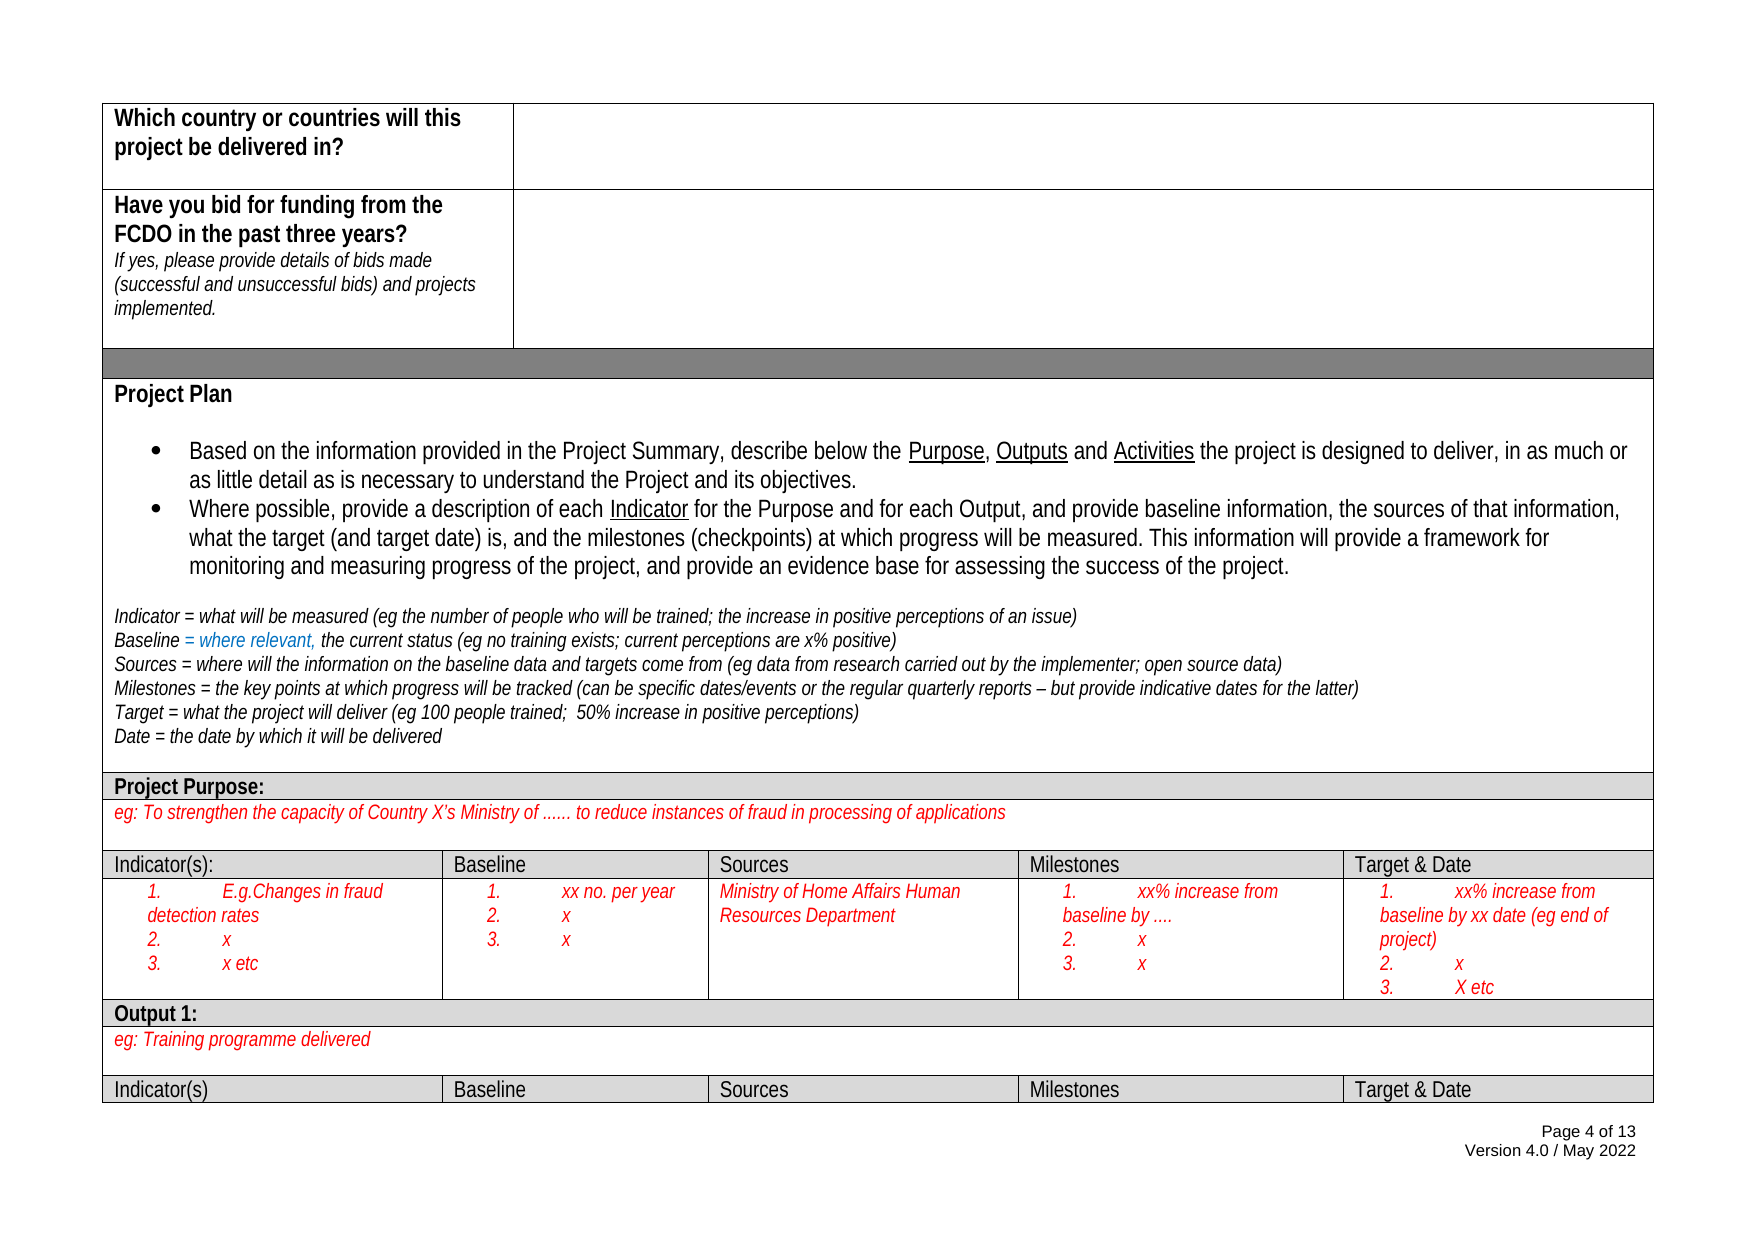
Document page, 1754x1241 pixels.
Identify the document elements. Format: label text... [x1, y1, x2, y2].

table_cell Milestones [1019, 851, 1343, 878]
table_cell xx% increase from baseline by xx date (eg end of project) x X etc [1344, 879, 1653, 998]
table_cell [103, 349, 1653, 378]
table_cell Milestones [1019, 1076, 1343, 1102]
table_cell E.g.Changes in fraud detection rates x x etc [103, 879, 442, 998]
table_cell Project Purpose: [103, 773, 1653, 799]
table_cell Have you bid for funding from the FCDO in the past three years? If yes, please provide details of bids made (successful and unsuccessful bids) and projects implemented. [103, 190, 513, 348]
table_header Which country or countries will this project be delivered in? [103, 104, 513, 189]
table_cell Baseline [443, 1076, 708, 1102]
table_cell Project Plan Based on the information provided in the Project Summary, describe below the Purpose, Outputs and Activities the project is designed to deliver, in as much or as little detail as is necessary to understand the Project and its objectives. Where possible, provide a description of each Indicator for the Purpose and for each Output, and provide baseline information, the sources of that information, what the target (and target date) is, and the milestones (checkpoints) at which progress will be measured. This information will provide a framework for monitoring and measuring progress of the project, and provide an evidence base for assessing the success of the project. Indicator = what will be measured (eg the number of people who will be trained; the increase in positive perceptions of an issue) Baseline = where relevant, the current status (eg no training exists; current perceptions are x% positive) Sources = where will the information on the baseline data and targets come from (eg data from research carried out by the implementer; open source data) Milestones = the key points at which progress will be tracked (can be specific dates/events or the regular quarterly reports – but provide indicative dates for the latter) Target = what the project will deliver (eg 100 people trained; 50% increase in positive perceptions) Date = the date by which it will be delivered [103, 379, 1653, 772]
table_cell Sources [709, 1076, 1018, 1102]
table_header [514, 104, 1653, 189]
table_cell Baseline [443, 851, 708, 878]
table_cell Target & Date [1344, 1076, 1653, 1102]
table_cell Indicator(s) [103, 1076, 442, 1102]
table_cell Target & Date [1344, 851, 1653, 878]
table_cell eg: To strengthen the capacity of Country X’s Ministry of ...... to reduce instances of fraud in processing of applications [103, 800, 1653, 850]
table_cell Sources [709, 851, 1018, 878]
table_cell Ministry of Home Affairs Human Resources Department [709, 879, 1018, 998]
table_cell xx% increase from baseline by .... x x [1019, 879, 1343, 998]
table_cell Indicator(s): [103, 851, 442, 878]
table_cell Output 1: [103, 1000, 1653, 1026]
table_cell xx no. per year x x [443, 879, 708, 998]
table_cell [514, 190, 1653, 348]
table_cell eg: Training programme delivered [103, 1027, 1653, 1075]
